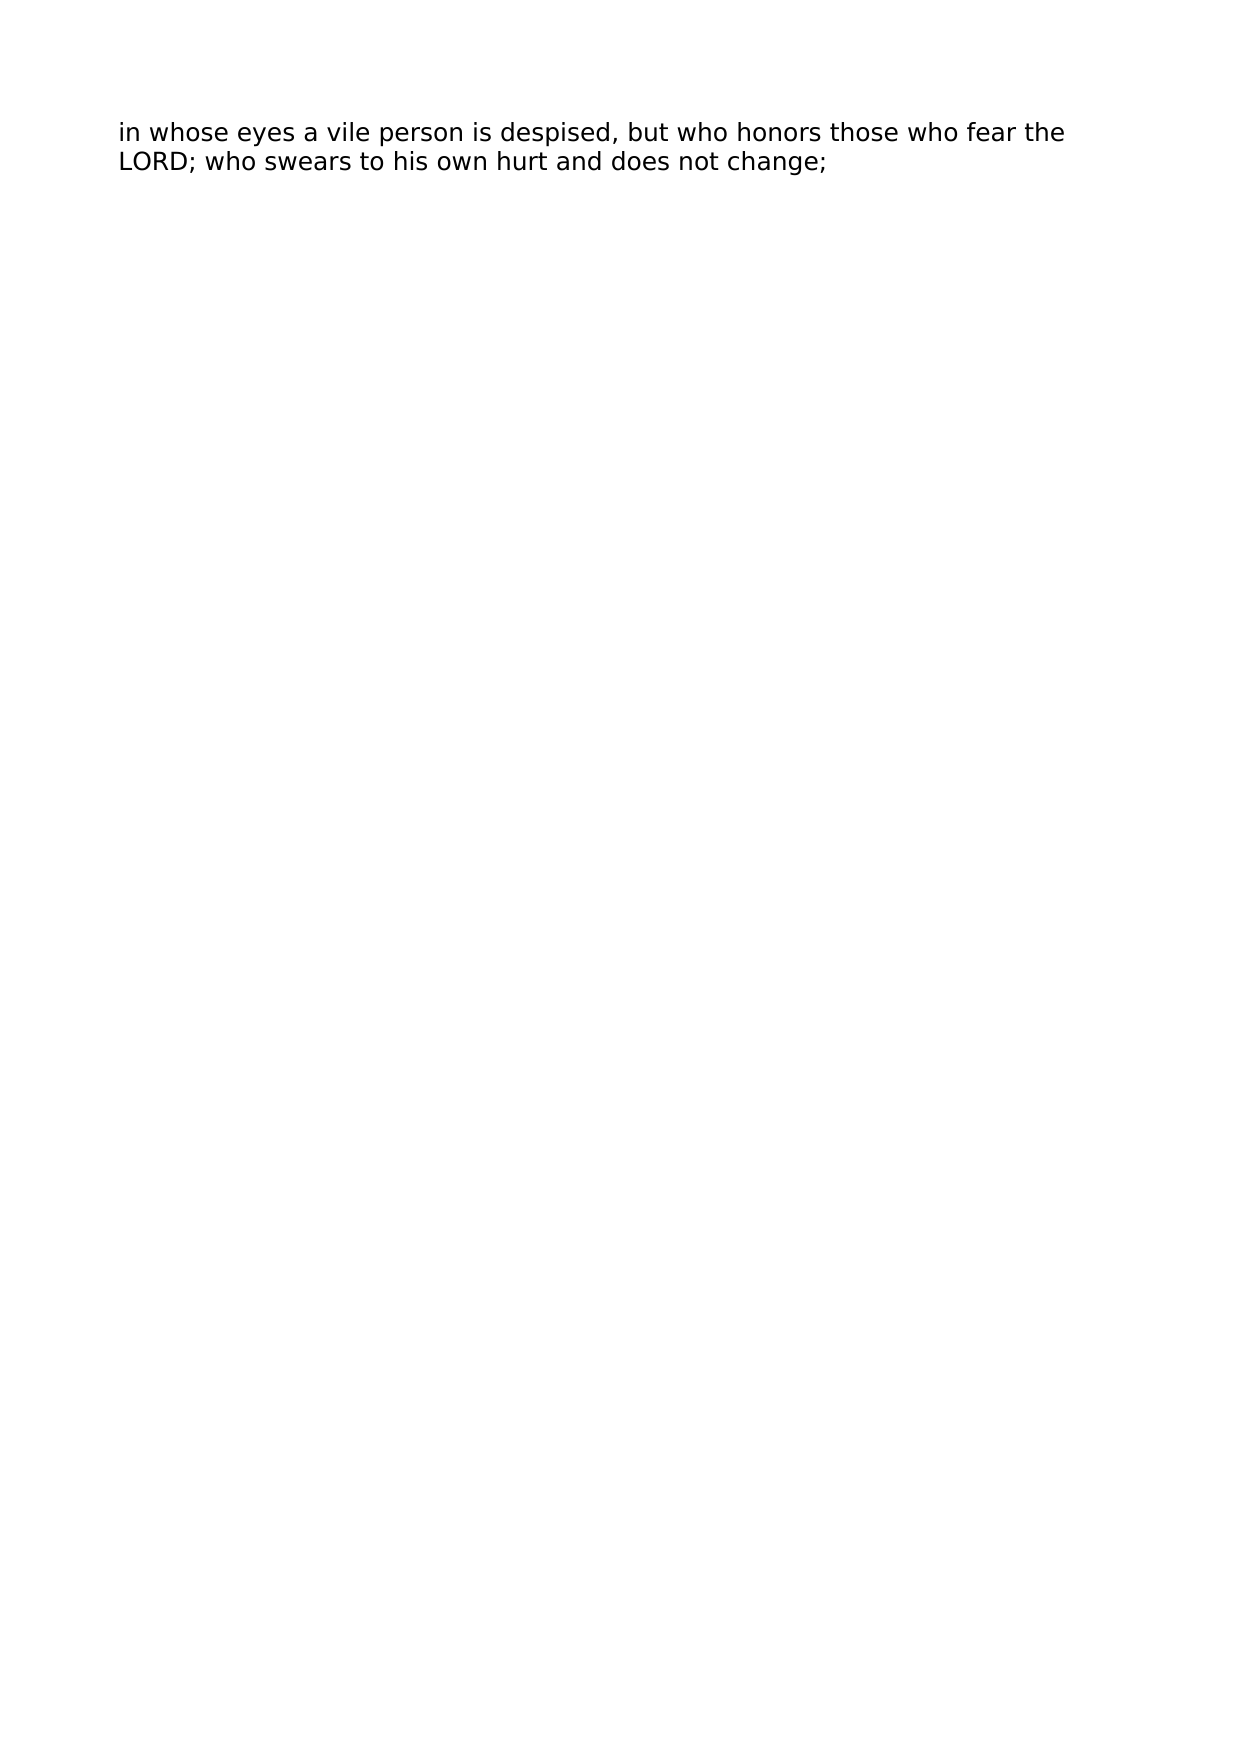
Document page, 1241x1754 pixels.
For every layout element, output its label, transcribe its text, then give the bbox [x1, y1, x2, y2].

text in whose eyes a vile person is despised, but who honors those who fear the LORD; who swears to his own hurt and does not change; [118, 118, 1122, 176]
